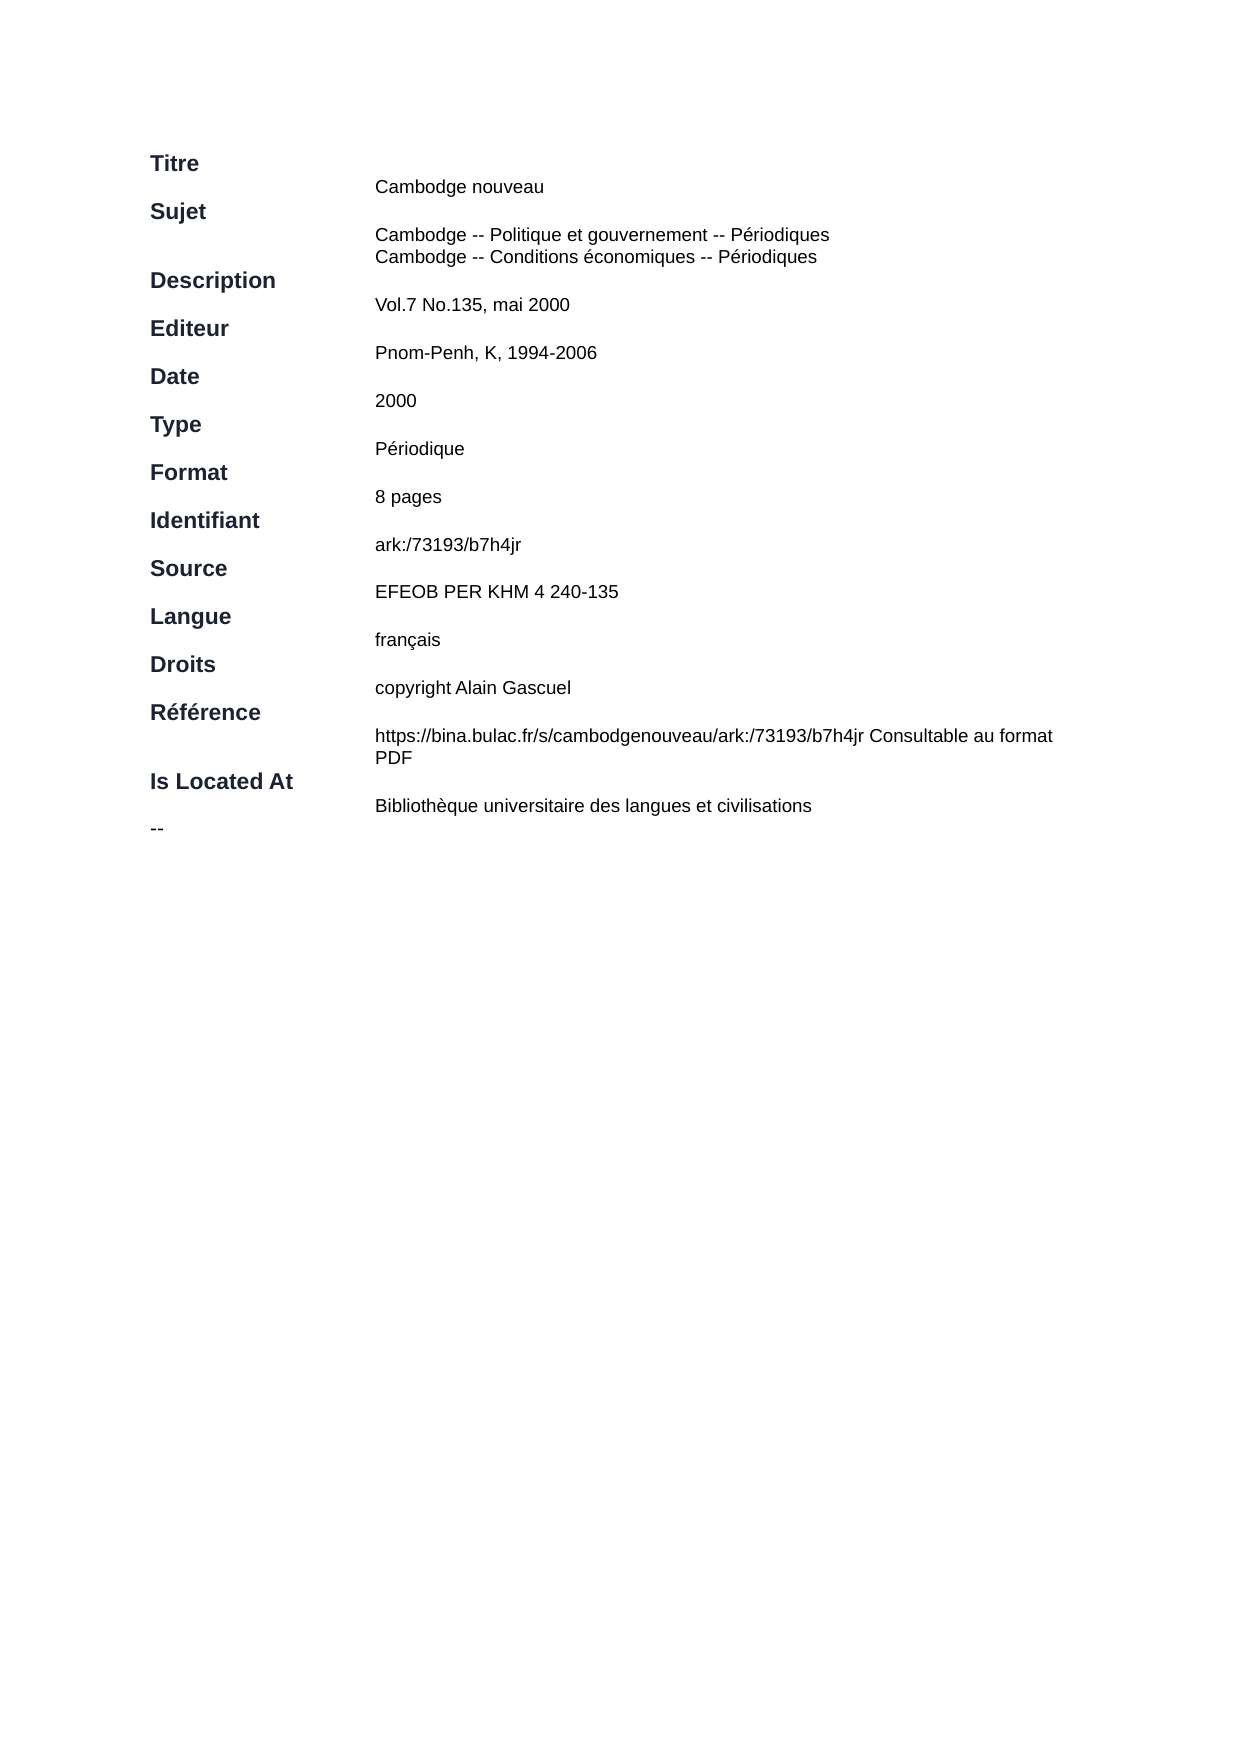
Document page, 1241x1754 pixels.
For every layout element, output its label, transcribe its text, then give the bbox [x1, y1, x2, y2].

text Sujet [150, 198, 1090, 224]
text Titre [150, 150, 1090, 176]
text 2000 [375, 389, 1090, 411]
text Cambodge -- Politique et gouvernement -- Périodiques [375, 224, 1090, 246]
text copyright Alain Gascuel [375, 677, 1090, 699]
text EFEOB PER KHM 4 240-135 [375, 581, 1090, 603]
text Langue [150, 603, 1090, 629]
text Cambodge -- Conditions économiques -- Périodiques [375, 246, 1090, 267]
text Vol.7 No.135, mai 2000 [375, 294, 1090, 315]
text Format [150, 459, 1090, 485]
text français [375, 629, 1090, 651]
text Editeur [150, 315, 1090, 342]
text Référence [150, 699, 1090, 725]
text Droits [150, 651, 1090, 677]
text -- [150, 816, 1090, 840]
text Identifiant [150, 507, 1090, 533]
text https://bina.bulac.fr/s/cambodgenouveau/ark:/73193/b7h4jr Consultable au format PDF [375, 725, 1090, 768]
text ark:/73193/b7h4jr [375, 533, 1090, 555]
text 8 pages [375, 485, 1090, 507]
text Type [150, 411, 1090, 437]
text Périodique [375, 437, 1090, 459]
text Description [150, 267, 1090, 294]
text Date [150, 363, 1090, 389]
text Cambodge nouveau [375, 176, 1090, 198]
text Is Located At [150, 768, 1090, 794]
text Source [150, 555, 1090, 581]
text Pnom-Penh, K, 1994-2006 [375, 342, 1090, 363]
text Bibliothèque universitaire des langues et civilisations [375, 794, 1090, 816]
